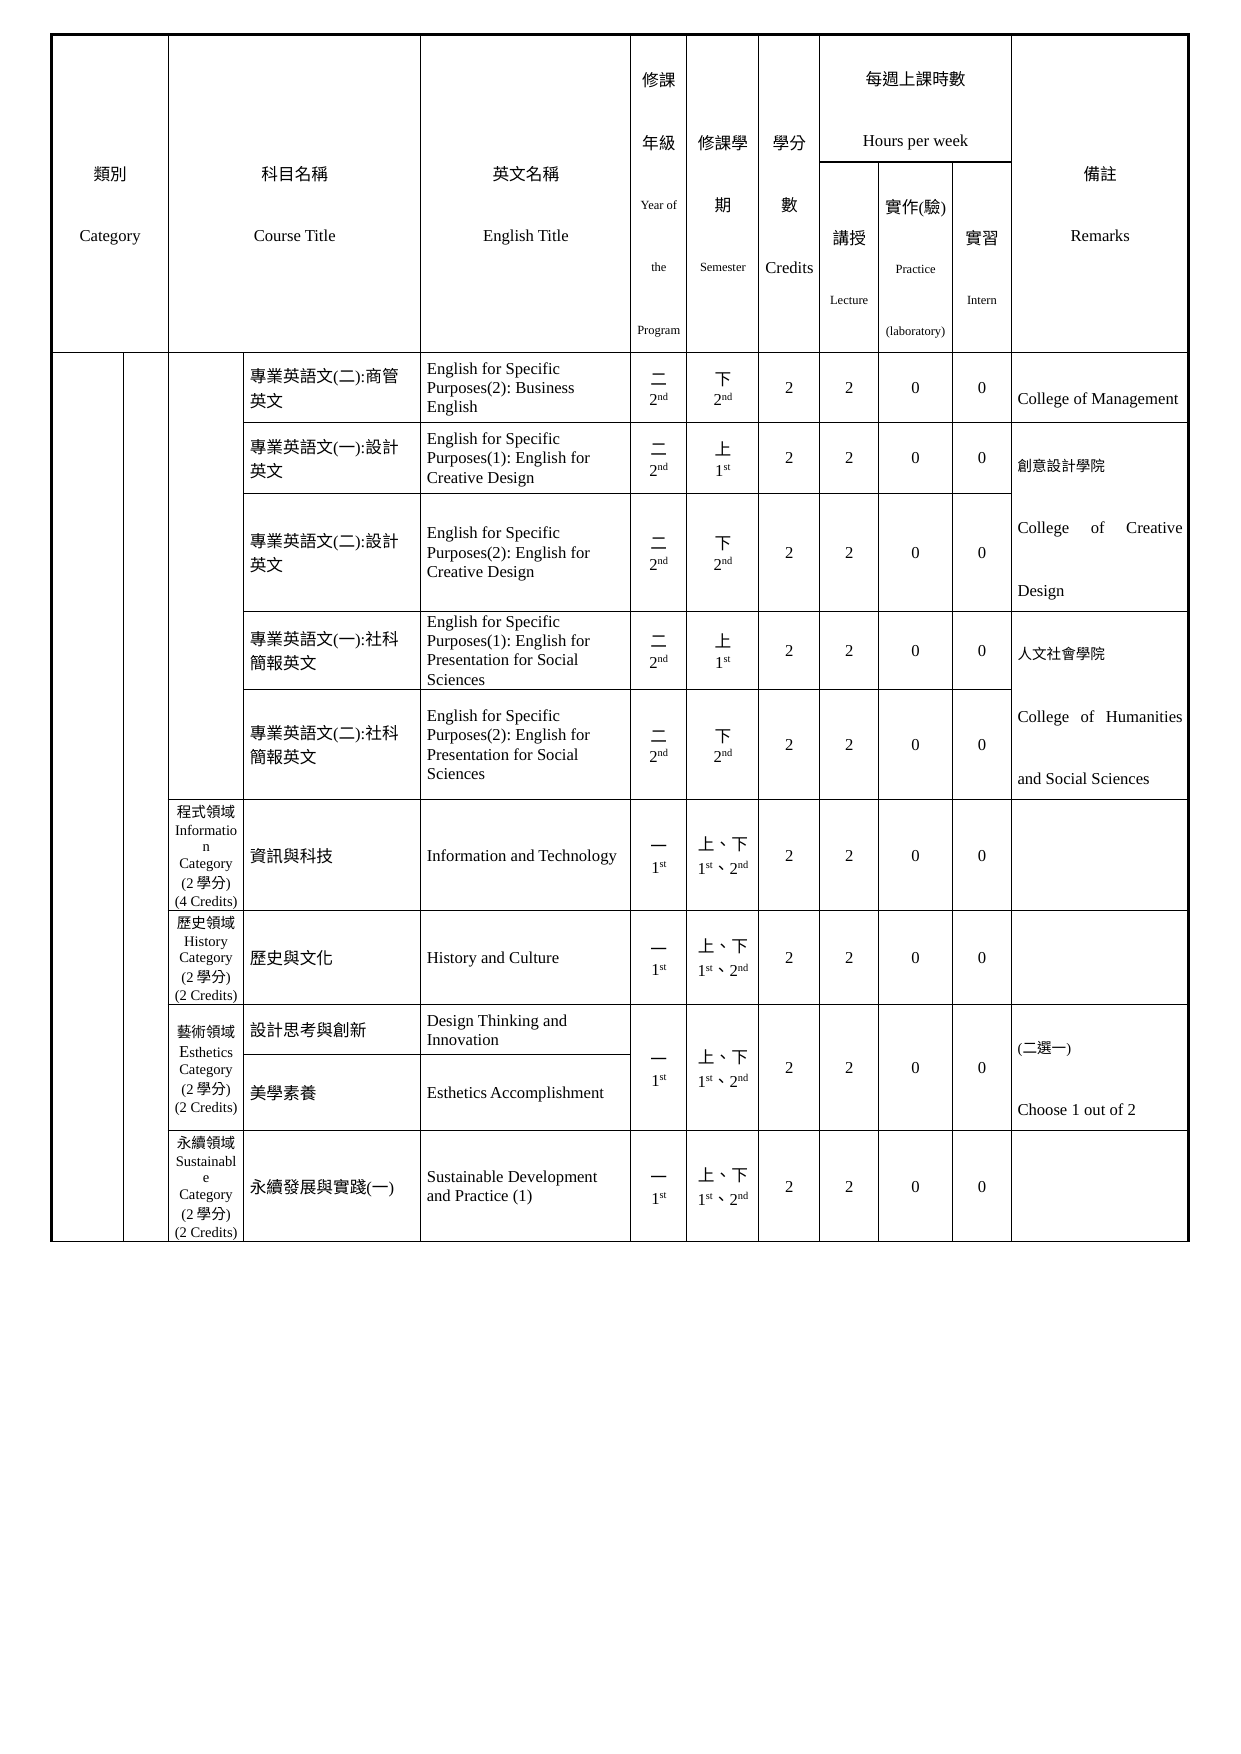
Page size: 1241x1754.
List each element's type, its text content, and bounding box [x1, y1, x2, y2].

table_cell 0 [879, 612, 952, 688]
table_cell 0 [953, 800, 1011, 910]
table_cell 永續領域 Sustainable Category (2學分) (2 Credits) [169, 1131, 243, 1241]
table_cell 2 [820, 800, 878, 910]
table_cell 0 [953, 612, 1011, 688]
table_cell 2 [759, 911, 819, 1004]
table_cell 設計思考與創新 [244, 1005, 420, 1054]
table_header 修課年級 Year of the Program [631, 36, 686, 352]
table_cell Sustainable Development and Practice (1) [421, 1131, 630, 1241]
table_cell 一 1st [631, 911, 686, 1004]
table_cell [1012, 1131, 1187, 1241]
table_cell 上 1st [687, 612, 758, 688]
table_cell 2 [759, 1005, 819, 1130]
table_cell 2 [759, 1131, 819, 1241]
table_cell 二 2nd [631, 612, 686, 688]
table_cell 上、下 1st、2nd [687, 1005, 758, 1130]
table_cell 2 [759, 423, 819, 492]
table_cell 0 [879, 353, 952, 422]
table_cell 0 [953, 494, 1011, 611]
table_cell English for Specific Purposes(1): English for Creative Design [421, 423, 630, 492]
table_cell 0 [953, 423, 1011, 492]
table_cell [169, 353, 243, 799]
table_cell English for Specific Purposes(2): English for Creative Design [421, 494, 630, 611]
table_cell 2 [759, 690, 819, 799]
table_cell 上、下 1st、2nd [687, 1131, 758, 1241]
table_cell 2 [820, 612, 878, 688]
table_cell 上 1st [687, 423, 758, 492]
table_cell 歷史與文化 [244, 911, 420, 1004]
table_cell 2 [759, 353, 819, 422]
table_cell 專業英語文(一):社科簡報英文 [244, 612, 420, 688]
table_cell 實習 Intern [953, 163, 1011, 352]
table_cell 2 [759, 612, 819, 688]
table_header 類別 Category [53, 36, 168, 352]
table_cell 二 2nd [631, 353, 686, 422]
table_cell 0 [879, 1131, 952, 1241]
table_cell 2 [820, 353, 878, 422]
table_cell 0 [879, 800, 952, 910]
table_header 每週上課時數 Hours per week [820, 36, 1011, 161]
table_cell 0 [953, 1005, 1011, 1130]
table_cell 人文社會學院 College of Humanities and Social Sciences [1012, 612, 1187, 799]
table_cell (二選一) Choose 1 out of 2 [1012, 1005, 1187, 1130]
table_header 學分數 Credits [759, 36, 819, 352]
table_cell 二 2nd [631, 494, 686, 611]
table_cell 二 2nd [631, 423, 686, 492]
table_cell 一 1st [631, 800, 686, 910]
table_cell Esthetics Accomplishment [421, 1055, 630, 1130]
table_cell 永續發展與實踐(一) [244, 1131, 420, 1241]
table_cell 藝術領域 Esthetics Category (2學分) (2 Credits) [169, 1005, 243, 1130]
table_cell 2 [820, 911, 878, 1004]
table_cell 上、下 1st、2nd [687, 800, 758, 910]
table_cell 2 [820, 690, 878, 799]
table_cell 0 [879, 690, 952, 799]
table_cell 下 2nd [687, 690, 758, 799]
table_cell 0 [879, 911, 952, 1004]
table_cell English for Specific Purposes(1): English for Presentation for Social Sciences [421, 612, 630, 688]
table_cell 2 [820, 494, 878, 611]
table_header 英文名稱 English Title [421, 36, 630, 352]
table_cell 專業英語文(一):設計英文 [244, 423, 420, 492]
table_header 修課學期 Semester [687, 36, 758, 352]
table_header 備註 Remarks [1012, 36, 1187, 352]
table_cell 0 [879, 1005, 952, 1130]
table_cell 2 [759, 494, 819, 611]
table_cell English for Specific Purposes(2): English for Presentation for Social Sciences [421, 690, 630, 799]
table_cell 程式領域 Information Category (2學分) (4 Credits) [169, 800, 243, 910]
table_cell 0 [953, 1131, 1011, 1241]
table_cell 美學素養 [244, 1055, 420, 1130]
table_cell 下 2nd [687, 353, 758, 422]
table_cell 0 [953, 353, 1011, 422]
table_cell 校定必修30學分 (30) University Required Credits [53, 353, 123, 1241]
table_cell 2 [820, 1005, 878, 1130]
table_cell 下 2nd [687, 494, 758, 611]
table_cell 專業英語文(二):商管英文 [244, 353, 420, 422]
table_cell 基礎通識22學分 (22) Program Required Credits [124, 353, 168, 1241]
table_cell 0 [879, 494, 952, 611]
table_cell 歷史領域 History Category (2學分) (2 Credits) [169, 911, 243, 1004]
table_cell 講授 Lecture [820, 163, 878, 352]
table_cell 一 1st [631, 1131, 686, 1241]
table_header 科目名稱 Course Title [169, 36, 420, 352]
table_cell 2 [820, 1131, 878, 1241]
table_cell College of Management [1012, 353, 1187, 422]
table_cell [1012, 800, 1187, 910]
table_cell [1012, 911, 1187, 1004]
table_cell 二 2nd [631, 690, 686, 799]
table_cell 2 [759, 800, 819, 910]
table_cell 一 1st [631, 1005, 686, 1130]
table_cell History and Culture [421, 911, 630, 1004]
table_cell 2 [820, 423, 878, 492]
table_cell 0 [953, 690, 1011, 799]
table_cell 0 [953, 911, 1011, 1004]
table_cell Design Thinking and Innovation [421, 1005, 630, 1054]
table_cell 實作(驗) Practice (laboratory) [879, 163, 952, 352]
table_cell 創意設計學院 College of Creative Design [1012, 423, 1187, 611]
table_cell 資訊與科技 [244, 800, 420, 910]
table_cell Information and Technology [421, 800, 630, 910]
table_cell 專業英語文(二):設計英文 [244, 494, 420, 611]
table_cell 上、下 1st、2nd [687, 911, 758, 1004]
table_cell 0 [879, 423, 952, 492]
table_cell English for Specific Purposes(2): Business English [421, 353, 630, 422]
table_cell 專業英語文(二):社科簡報英文 [244, 690, 420, 799]
